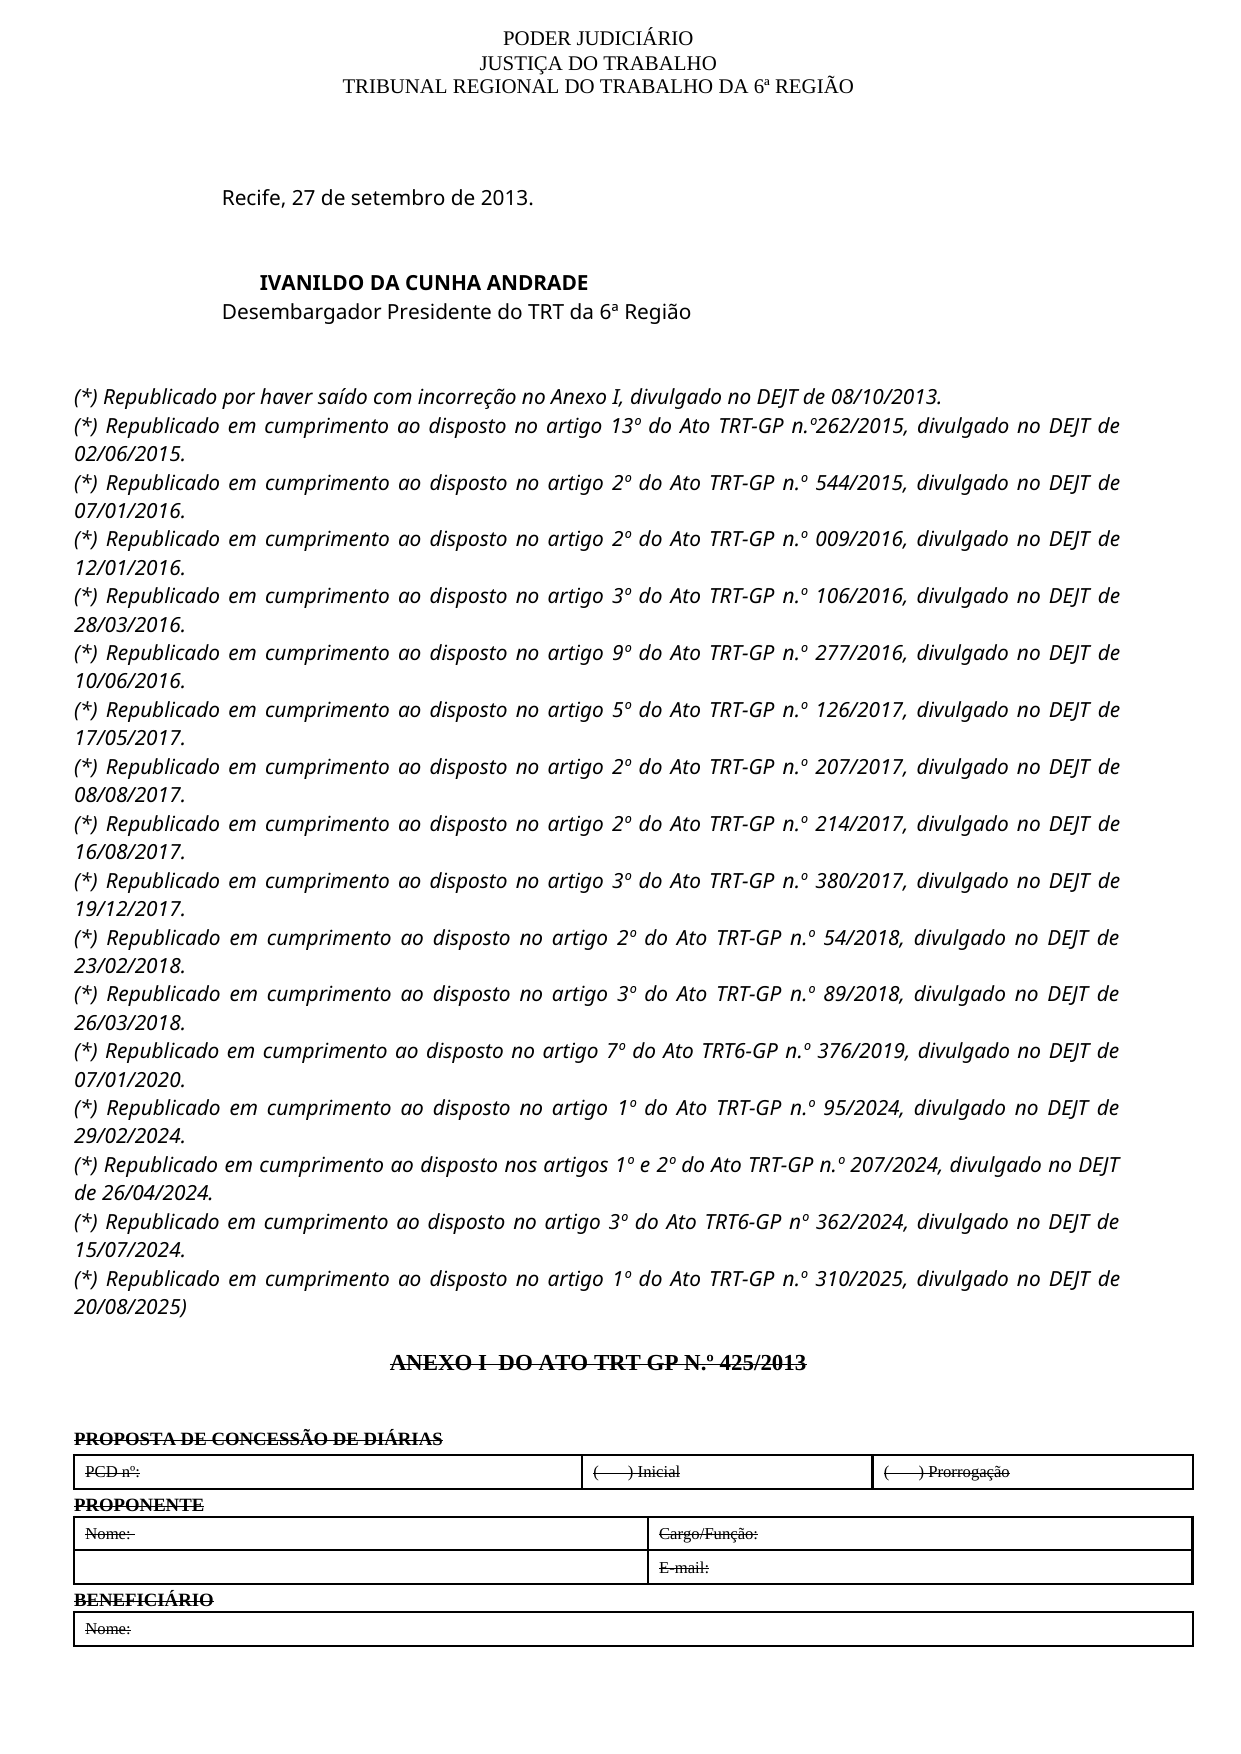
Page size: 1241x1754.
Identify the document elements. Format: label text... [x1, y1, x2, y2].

text (*) Republicado em cumprimento ao disposto no artigo 1º do Ato TRT-GP n.º 95/2024, divulgado no DEJT de 29/02/2024. [74, 1093, 1122, 1150]
text (*) Republicado em cumprimento ao disposto no artigo 3º do Ato TRT6-GP nº 362/2024, divulgado no DEJT de 15/07/2024. [74, 1207, 1122, 1264]
table_header PCD nº: [75, 1456, 581, 1488]
text Recife, 27 de setembro de 2013. [74, 183, 1122, 212]
text (*) Republicado em cumprimento ao disposto no artigo 2º do Ato TRT-GP n.º 207/2017, divulgado no DEJT de 08/08/2017. [74, 752, 1122, 809]
subtitle IVANILDO DA CUNHA ANDRADE [74, 268, 1122, 297]
text ANEXO I DO ATO TRT GP N.º 425/2013 [74, 1349, 1122, 1376]
text (*) Republicado em cumprimento ao disposto no artigo 1º do Ato TRT-GP n.º 310/2025, divulgado no DEJT de 20/08/2025) [74, 1264, 1122, 1321]
text (*) Republicado em cumprimento ao disposto no artigo 2º do Ato TRT-GP n.º 544/2015, divulgado no DEJT de 07/01/2016. [74, 468, 1122, 524]
text (*) Republicado em cumprimento ao disposto no artigo 2º do Ato TRT-GP n.º 54/2018, divulgado no DEJT de 23/02/2018. [74, 923, 1122, 979]
table_cell E-mail: [649, 1551, 1191, 1583]
table_cell [75, 1551, 647, 1583]
table_header Cargo/Função: [649, 1518, 1191, 1549]
text (*) Republicado em cumprimento ao disposto no artigo 2º do Ato TRT-GP n.º 009/2016, divulgado no DEJT de 12/01/2016. [74, 524, 1122, 581]
text (*) Republicado em cumprimento ao disposto no artigo 3º do Ato TRT-GP n.º 380/2017, divulgado no DEJT de 19/12/2017. [74, 866, 1122, 923]
text (*) Republicado em cumprimento ao disposto no artigo 3º do Ato TRT-GP n.º 106/2016, divulgado no DEJT de 28/03/2016. [74, 581, 1122, 638]
text (*) Republicado em cumprimento ao disposto no artigo 13º do Ato TRT-GP n.º262/2015, divulgado no DEJT de 02/06/2015. [74, 411, 1122, 468]
text PROPONENTE [74, 1494, 1122, 1516]
table_header Nome: [75, 1518, 647, 1549]
table_header Nome: [75, 1613, 1192, 1644]
text (*) Republicado em cumprimento ao disposto no artigo 2º do Ato TRT-GP n.º 214/2017, divulgado no DEJT de 16/08/2017. [74, 809, 1122, 866]
text (*) Republicado em cumprimento ao disposto no artigo 9º do Ato TRT-GP n.º 277/2016, divulgado no DEJT de 10/06/2016. [74, 638, 1122, 695]
text Desembargador Presidente do TRT da 6ª Região [74, 297, 1122, 325]
text (*) Republicado por haver saído com incorreção no Anexo I, divulgado no DEJT de 08/10/2013. [74, 382, 1122, 411]
text PROPOSTA DE CONCESSÃO DE DIÁRIAS [74, 1428, 1122, 1450]
text (*) Republicado em cumprimento ao disposto no artigo 3º do Ato TRT-GP n.º 89/2018, divulgado no DEJT de 26/03/2018. [74, 979, 1122, 1036]
text (*) Republicado em cumprimento ao disposto nos artigos 1º e 2º do Ato TRT-GP n.º 207/2024, divulgado no DEJT de 26/04/2024. [74, 1150, 1122, 1207]
table_header ( ) Prorrogação [874, 1456, 1192, 1488]
text (*) Republicado em cumprimento ao disposto no artigo 7º do Ato TRT6-GP n.º 376/2019, divulgado no DEJT de 07/01/2020. [74, 1036, 1122, 1093]
table_header ( ) Inicial [583, 1456, 871, 1488]
text BENEFICIÁRIO [74, 1589, 1122, 1611]
text (*) Republicado em cumprimento ao disposto no artigo 5º do Ato TRT-GP n.º 126/2017, divulgado no DEJT de 17/05/2017. [74, 695, 1122, 752]
